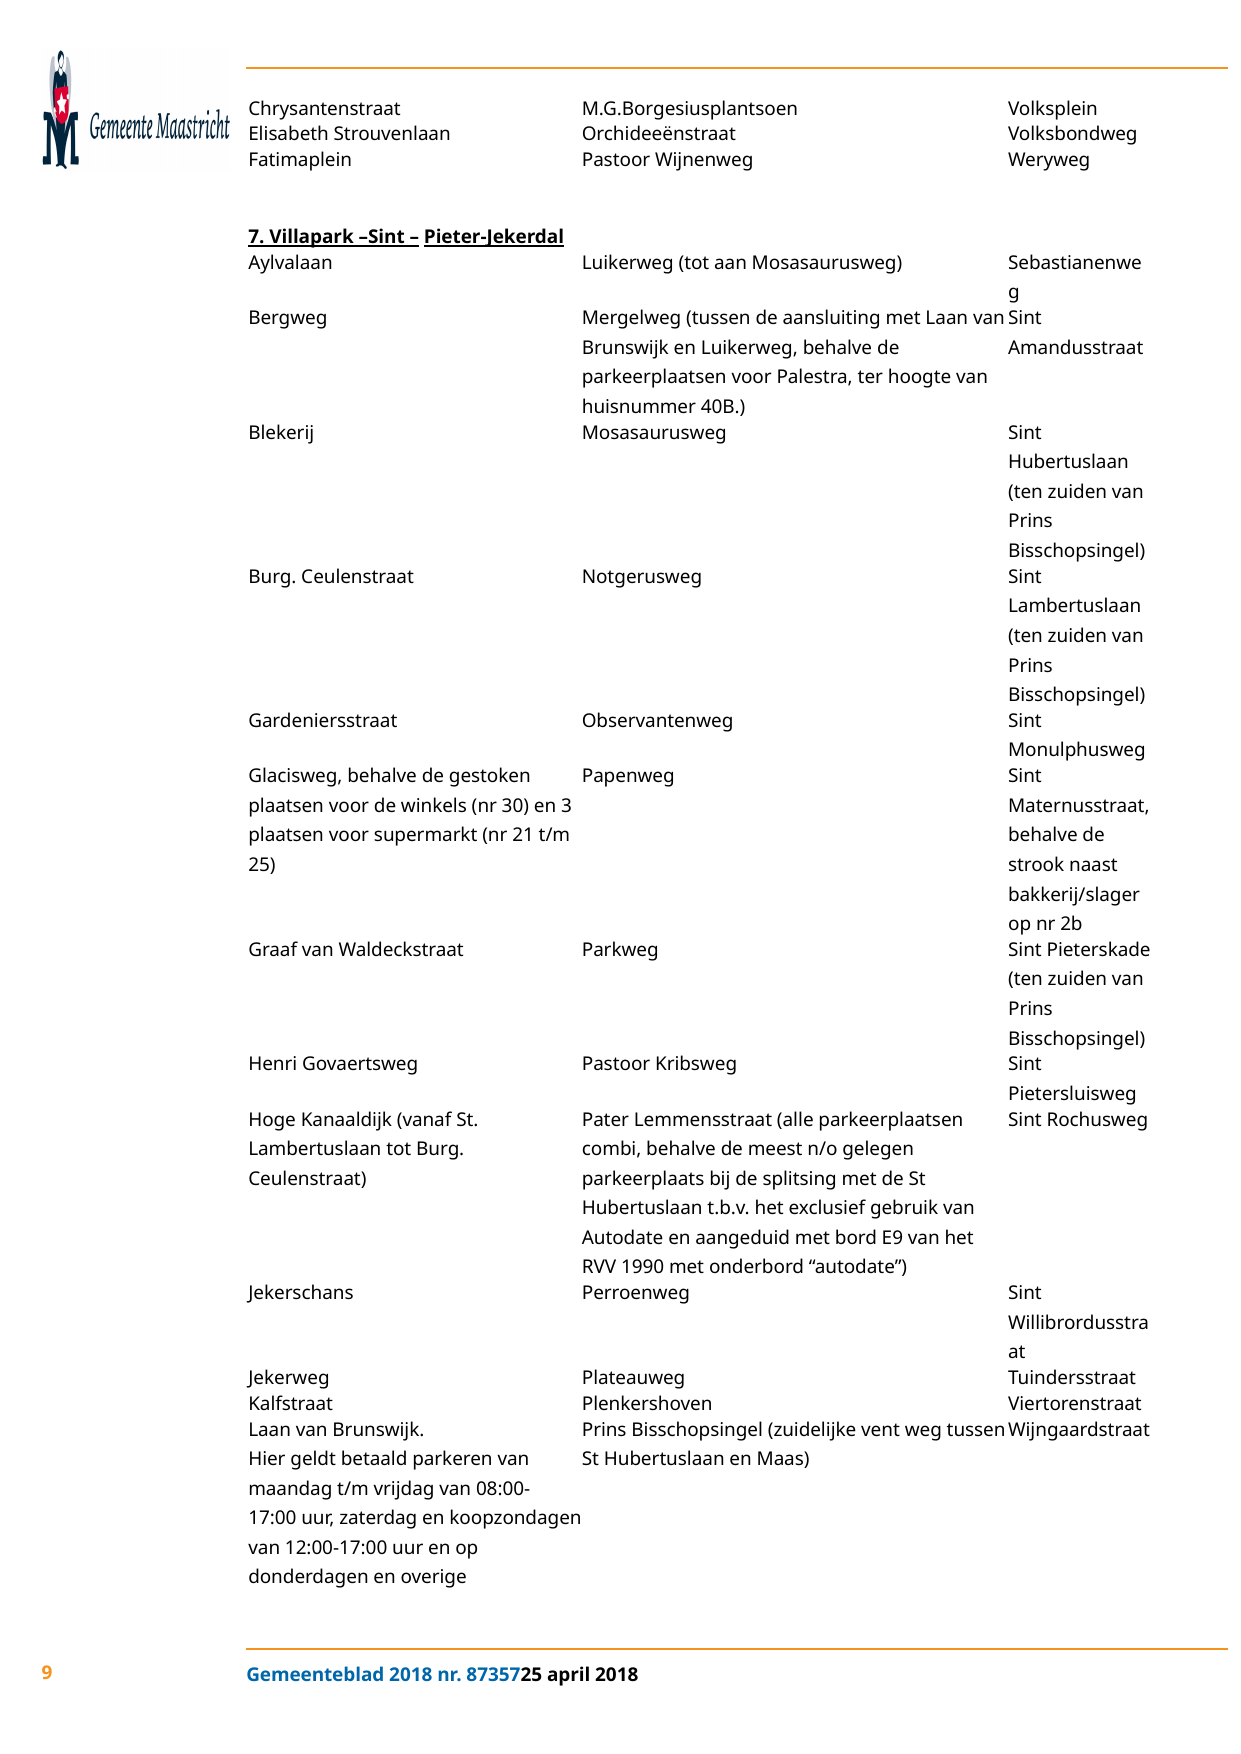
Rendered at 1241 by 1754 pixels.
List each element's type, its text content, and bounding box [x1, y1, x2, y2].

table_cell Henri Govaertsweg [248, 1051, 582, 1106]
table_cell Elisabeth Strouvenlaan [248, 121, 582, 146]
table_cell Sint Willibrordusstraat [1008, 1280, 1152, 1364]
table_cell Bergweg [248, 305, 582, 419]
table_cell Parkweg [582, 936, 1008, 1051]
table_cell Plenkershoven [582, 1390, 1008, 1416]
table_cell Sint Hubertuslaan (ten zuiden van Prins Bisschopsingel) [1008, 419, 1152, 563]
table_cell Jekerweg [248, 1364, 582, 1390]
table_cell Sint Amandusstraat [1008, 305, 1152, 419]
table_cell Prins Bisschopsingel (zuidelijke vent weg tussen St Hubertuslaan en Maas) [582, 1416, 1008, 1589]
table_cell Sint Lambertuslaan (ten zuiden van Prins Bisschopsingel) [1008, 563, 1152, 707]
table_cell Observantenweg [582, 707, 1008, 762]
table_cell Sint Pieterskade (ten zuiden van Prins Bisschopsingel) [1008, 936, 1152, 1051]
table_cell Jekerschans [248, 1280, 582, 1364]
table_cell Burg. Ceulenstraat [248, 563, 582, 707]
table_cell Weryweg [1008, 146, 1152, 172]
table_cell Glacisweg, behalve de gestoken plaatsen voor de winkels (nr 30) en 3 plaatsen voor supermarkt (nr 21 t/m 25) [248, 763, 582, 936]
table_cell Blekerij [248, 419, 582, 563]
table_cell Pater Lemmensstraat (alle parkeerplaatsen combi, behalve de meest n/o gelegen parkeerplaats bij de splitsing met de St Hubertuslaan t.b.v. het exclusief gebruik van Autodate en aangeduid met bord E9 van het RVV 1990 met onderbord “autodate”) [582, 1106, 1008, 1279]
table_cell Graaf van Waldeckstraat [248, 936, 582, 1051]
table_cell [248, 198, 1152, 223]
table_cell Mergelweg (tussen de aansluiting met Laan van Brunswijk en Luikerweg, behalve de parkeerplaatsen voor Palestra, ter hoogte van huisnummer 40B.) [582, 305, 1008, 419]
table_cell Viertorenstraat [1008, 1390, 1152, 1416]
table_cell Sint Maternusstraat, behalve de strook naast bakkerij/slager op nr 2b [1008, 763, 1152, 936]
table_cell Sebastianenweg [1008, 249, 1152, 304]
table_cell Fatimaplein [248, 146, 582, 172]
table_cell Chrysantenstraat [248, 95, 582, 121]
table_cell M.G.Borgesiusplantsoen [582, 95, 1008, 121]
table_cell Perroenweg [582, 1280, 1008, 1364]
table_cell Aylvalaan [248, 249, 582, 304]
table_cell Kalfstraat [248, 1390, 582, 1416]
table_cell Sint Monulphusweg [1008, 707, 1152, 762]
picture [41, 47, 231, 172]
table_cell Hoge Kanaaldijk (vanaf St. Lambertuslaan tot Burg. Ceulenstraat) [248, 1106, 582, 1279]
table_cell Sint Rochusweg [1008, 1106, 1152, 1279]
table_cell Volksplein [1008, 95, 1152, 121]
table_cell Notgerusweg [582, 563, 1008, 707]
table_cell Papenweg [582, 763, 1008, 936]
table_cell Orchideeënstraat [582, 121, 1008, 146]
table_cell Tuindersstraat [1008, 1364, 1152, 1390]
table_cell Laan van Brunswijk. Hier geldt betaald parkeren van maandag t/m vrijdag van 08:00- 17:00 uur, zaterdag en koopzondagen van 12:00-17:00 uur en op donderdagen en overige [248, 1416, 582, 1589]
table_cell Sint Pietersluisweg [1008, 1051, 1152, 1106]
table_cell Wijngaardstraat [1008, 1416, 1152, 1589]
table_cell Pastoor Kribsweg [582, 1051, 1008, 1106]
table_cell 7. Villapark –Sint – Pieter-Jekerdal [248, 224, 1152, 249]
table_cell Pastoor Wijnenweg [582, 146, 1008, 172]
table_cell [248, 172, 1152, 198]
table_cell Luikerweg (tot aan Mosasaurusweg) [582, 249, 1008, 304]
table_cell Plateauweg [582, 1364, 1008, 1390]
table_cell Gardeniersstraat [248, 707, 582, 762]
table_cell Volksbondweg [1008, 121, 1152, 146]
table_cell Mosasaurusweg [582, 419, 1008, 563]
